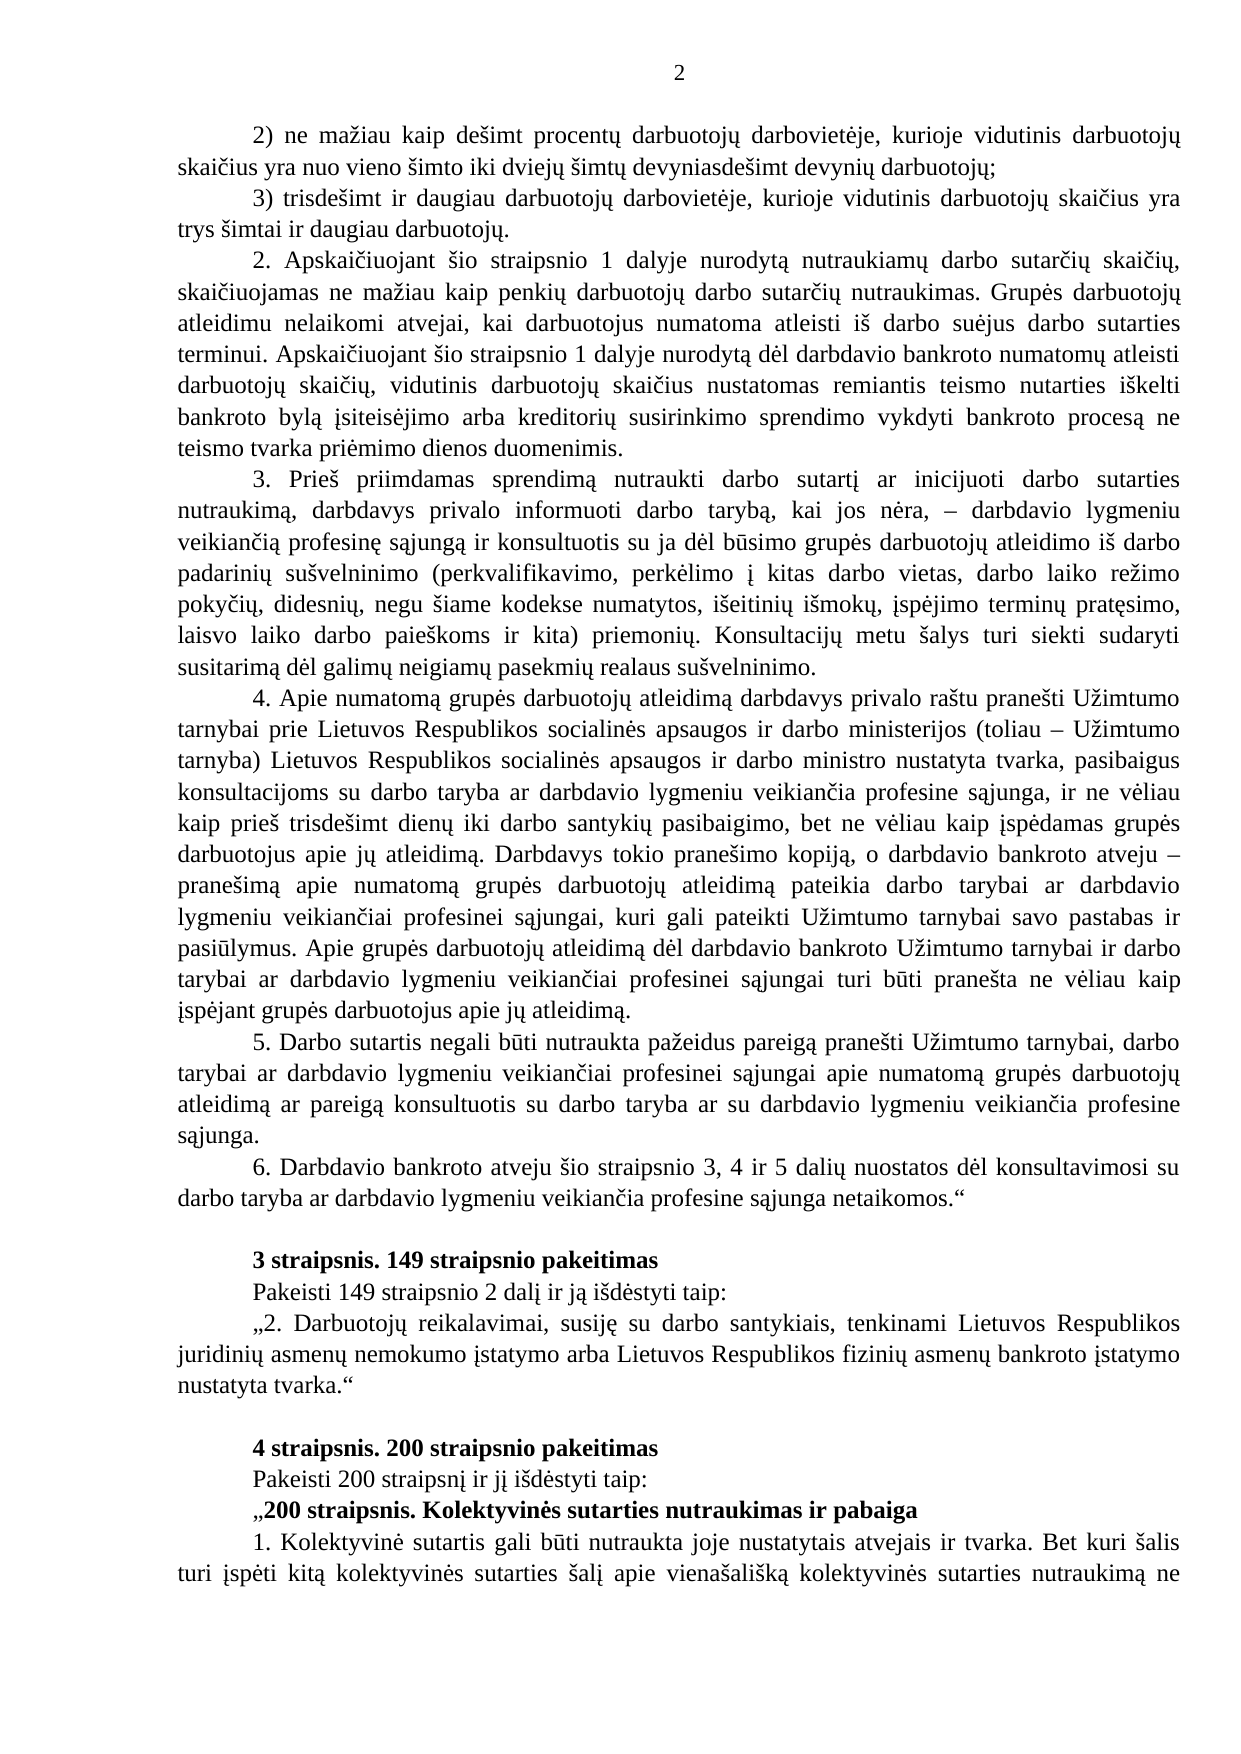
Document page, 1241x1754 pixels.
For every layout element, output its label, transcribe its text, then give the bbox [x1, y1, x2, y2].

text 4 straipsnis. 200 straipsnio pakeitimas [177, 1431, 1181, 1462]
text 3 straipsnis. 149 straipsnio pakeitimas [177, 1243, 1181, 1274]
text 1. Kolektyvinė sutartis gali būti nutraukta joje nustatytais atvejais ir tvarka. Bet kuri šalis turi įspėti kitą kolektyvinės sutarties šalį apie vienašališką kolektyvinės sutarties nutraukimą ne [177, 1524, 1181, 1587]
text Pakeisti 149 straipsnio 2 dalį ir ją išdėstyti taip: [177, 1274, 1181, 1306]
text 2) ne mažiau kaip dešimt procentų darbuotojų darbovietėje, kurioje vidutinis darbuotojų skaičius yra nuo vieno šimto iki dviejų šimtų devyniasdešimt devynių darbuotojų; [177, 118, 1181, 181]
text „2. Darbuotojų reikalavimai, susiję su darbo santykiais, tenkinami Lietuvos Respublikos juridinių asmenų nemokumo įstatymo arba Lietuvos Respublikos fizinių asmenų bankroto įstatymo nustatyta tvarka.“ [177, 1306, 1181, 1399]
text 3) trisdešimt ir daugiau darbuotojų darbovietėje, kurioje vidutinis darbuotojų skaičius yra trys šimtai ir daugiau darbuotojų. [177, 181, 1181, 243]
text „200 straipsnis. Kolektyvinės sutarties nutraukimas ir pabaiga [177, 1493, 1181, 1524]
text Pakeisti 200 straipsnį ir jį išdėstyti taip: [177, 1462, 1181, 1493]
text 6. Darbdavio bankroto atveju šio straipsnio 3, 4 ir 5 dalių nuostatos dėl konsultavimosi su darbo taryba ar darbdavio lygmeniu veikiančia profesine sąjunga netaikomos.“ [177, 1149, 1181, 1212]
text 3. Prieš priimdamas sprendimą nutraukti darbo sutartį ar inicijuoti darbo sutarties nutraukimą, darbdavys privalo informuoti darbo tarybą, kai jos nėra, – darbdavio lygmeniu veikiančią profesinę sąjungą ir konsultuotis su ja dėl būsimo grupės darbuotojų atleidimo iš darbo padarinių sušvelninimo (perkvalifikavimo, perkėlimo į kitas darbo vietas, darbo laiko režimo pokyčių, didesnių, negu šiame kodekse numatytos, išeitinių išmokų, įspėjimo terminų pratęsimo, laisvo laiko darbo paieškoms ir kita) priemonių. Konsultacijų metu šalys turi siekti sudaryti susitarimą dėl galimų neigiamų pasekmių realaus sušvelninimo. [177, 462, 1181, 681]
text 5. Darbo sutartis negali būti nutraukta pažeidus pareigą pranešti Užimtumo tarnybai, darbo tarybai ar darbdavio lygmeniu veikiančiai profesinei sąjungai apie numatomą grupės darbuotojų atleidimą ar pareigą konsultuotis su darbo taryba ar su darbdavio lygmeniu veikiančia profesine sąjunga. [177, 1024, 1181, 1149]
text 2. Apskaičiuojant šio straipsnio 1 dalyje nurodytą nutraukiamų darbo sutarčių skaičių, skaičiuojamas ne mažiau kaip penkių darbuotojų darbo sutarčių nutraukimas. Grupės darbuotojų atleidimu nelaikomi atvejai, kai darbuotojus numatoma atleisti iš darbo suėjus darbo sutarties terminui. Apskaičiuojant šio straipsnio 1 dalyje nurodytą dėl darbdavio bankroto numatomų atleisti darbuotojų skaičių, vidutinis darbuotojų skaičius nustatomas remiantis teismo nutarties iškelti bankroto bylą įsiteisėjimo arba kreditorių susirinkimo sprendimo vykdyti bankroto procesą ne teismo tvarka priėmimo dienos duomenimis. [177, 243, 1181, 462]
text 4. Apie numatomą grupės darbuotojų atleidimą darbdavys privalo raštu pranešti Užimtumo tarnybai prie Lietuvos Respublikos socialinės apsaugos ir darbo ministerijos (toliau – Užimtumo tarnyba) Lietuvos Respublikos socialinės apsaugos ir darbo ministro nustatyta tvarka, pasibaigus konsultacijoms su darbo taryba ar darbdavio lygmeniu veikiančia profesine sąjunga, ir ne vėliau kaip prieš trisdešimt dienų iki darbo santykių pasibaigimo, bet ne vėliau kaip įspėdamas grupės darbuotojus apie jų atleidimą. Darbdavys tokio pranešimo kopiją, o darbdavio bankroto atveju –pranešimą apie numatomą grupės darbuotojų atleidimą pateikia darbo tarybai ar darbdavio lygmeniu veikiančiai profesinei sąjungai, kuri gali pateikti Užimtumo tarnybai savo pastabas ir pasiūlymus. Apie grupės darbuotojų atleidimą dėl darbdavio bankroto Užimtumo tarnybai ir darbo tarybai ar darbdavio lygmeniu veikiančiai profesinei sąjungai turi būti pranešta ne vėliau kaip įspėjant grupės darbuotojus apie jų atleidimą. [177, 681, 1181, 1024]
